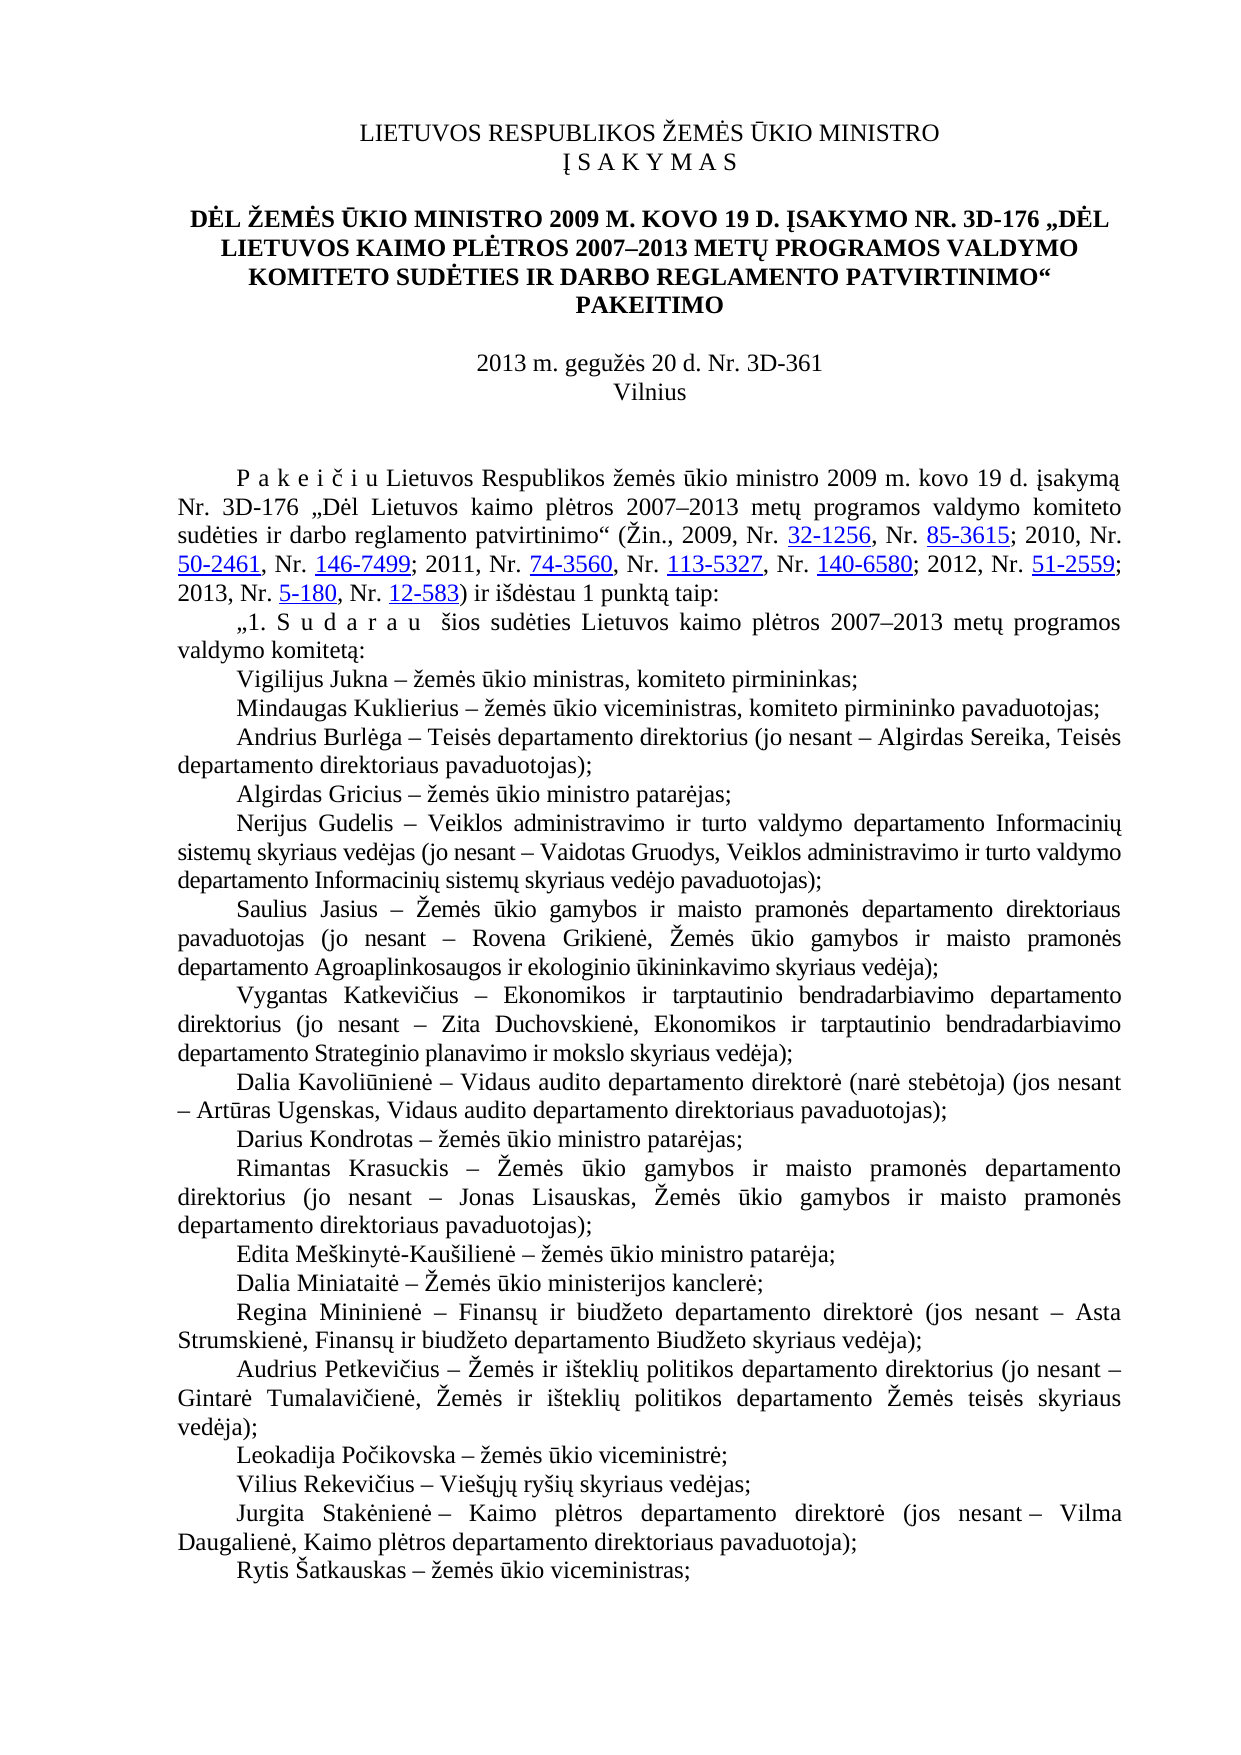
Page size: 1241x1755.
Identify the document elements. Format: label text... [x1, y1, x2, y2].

text Leokadija Počikovska – žemės ūkio viceministrė; [177, 1441, 1122, 1469]
text Dalia Kavoliūnienė – Vidaus audito departamento direktorė (narė stebėtoja) (jos nesant – Artūras Ugenskas, Vidaus audito departamento direktoriaus pavaduotojas); [177, 1067, 1122, 1124]
text Nerijus Gudelis – Veiklos administravimo ir turto valdymo departamento Informacinių sistemų skyriaus vedėjas (jo nesant – Vaidotas Gruodys, Veiklos administravimo ir turto valdymo departamento Informacinių sistemų skyriaus vedėjo pavaduotojas); [177, 808, 1122, 894]
text DĖL ŽEMĖS ŪKIO MINISTRO 2009 M. KOVO 19 D. ĮSAKYMO NR. 3D-176 „DĖL LIETUVOS KAIMO PLĖTROS 2007–2013 METŲ PROGRAMOS VALDYMO KOMITETO SUDĖTIES IR DARBO REGLAMENTO PATVIRTINIMO“ PAKEITIMO [177, 204, 1122, 319]
text Darius Kondrotas – žemės ūkio ministro patarėjas; [177, 1124, 1122, 1153]
text Mindaugas Kuklierius – žemės ūkio viceministras, komiteto pirmininko pavaduotojas; [177, 693, 1122, 722]
text Rimantas Krasuckis – Žemės ūkio gamybos ir maisto pramonės departamento direktorius (jo nesant – Jonas Lisauskas, Žemės ūkio gamybos ir maisto pramonės departamento direktoriaus pavaduotojas); [177, 1153, 1122, 1239]
text Į S A K Y M A S [177, 147, 1122, 176]
text Vygantas Katkevičius – Ekonomikos ir tarptautinio bendradarbiavimo departamento direktorius (jo nesant – Zita Duchovskienė, Ekonomikos ir tarptautinio bendradarbiavimo departamento Strateginio planavimo ir mokslo skyriaus vedėja); [177, 981, 1122, 1067]
text Vigilijus Jukna – žemės ūkio ministras, komiteto pirmininkas; [177, 664, 1122, 693]
text Edita Meškinytė-Kaušilienė – žemės ūkio ministro patarėja; [177, 1239, 1122, 1268]
text Saulius Jasius – Žemės ūkio gamybos ir maisto pramonės departamento direktoriaus pavaduotojas (jo nesant – Rovena Grikienė, Žemės ūkio gamybos ir maisto pramonės departamento Agroaplinkosaugos ir ekologinio ūkininkavimo skyriaus vedėja); [177, 894, 1122, 981]
text Algirdas Gricius – žemės ūkio ministro patarėjas; [177, 779, 1122, 808]
text Vilius Rekevičius – Viešųjų ryšių skyriaus vedėjas; [177, 1469, 1122, 1498]
text P a k e i č i u Lietuvos Respublikos žemės ūkio ministro 2009 m. kovo 19 d. įsakymą Nr. 3D-176 „Dėl Lietuvos kaimo plėtros 2007–2013 metų programos valdymo komiteto sudėties ir darbo reglamento patvirtinimo“ (Žin., 2009, Nr. 32-1256, Nr. 85-3615; 2010, Nr. 50-2461, Nr. 146-7499; 2011, Nr. 74-3560, Nr. 113-5327, Nr. 140-6580; 2012, Nr. 51-2559; 2013, Nr. 5-180, Nr. 12-583) ir išdėstau 1 punktą taip: [177, 463, 1122, 607]
text Jurgita Stakėnienė – Kaimo plėtros departamento direktorė (jos nesant – Vilma Daugalienė, Kaimo plėtros departamento direktoriaus pavaduotoja); [177, 1498, 1122, 1556]
text „1. S u d a r a u šios sudėties Lietuvos kaimo plėtros 2007–2013 metų programos valdymo komitetą: [177, 607, 1122, 664]
text Audrius Petkevičius – Žemės ir išteklių politikos departamento direktorius (jo nesant – Gintarė Tumalavičienė, Žemės ir išteklių politikos departamento Žemės teisės skyriaus vedėja); [177, 1354, 1122, 1441]
text Rytis Šatkauskas – žemės ūkio viceministras; [177, 1556, 1122, 1584]
text Regina Mininienė – Finansų ir biudžeto departamento direktorė (jos nesant – Asta Strumskienė, Finansų ir biudžeto departamento Biudžeto skyriaus vedėja); [177, 1297, 1122, 1354]
text Vilnius [177, 377, 1122, 406]
text Dalia Miniataitė – Žemės ūkio ministerijos kanclerė; [177, 1268, 1122, 1297]
text Andrius Burlėga – Teisės departamento direktorius (jo nesant – Algirdas Sereika, Teisės departamento direktoriaus pavaduotojas); [177, 722, 1122, 779]
text 2013 m. gegužės 20 d. Nr. 3D-361 [177, 348, 1122, 377]
text LIETUVOS RESPUBLIKOS ŽEMĖS ŪKIO MINISTRO [177, 118, 1122, 147]
